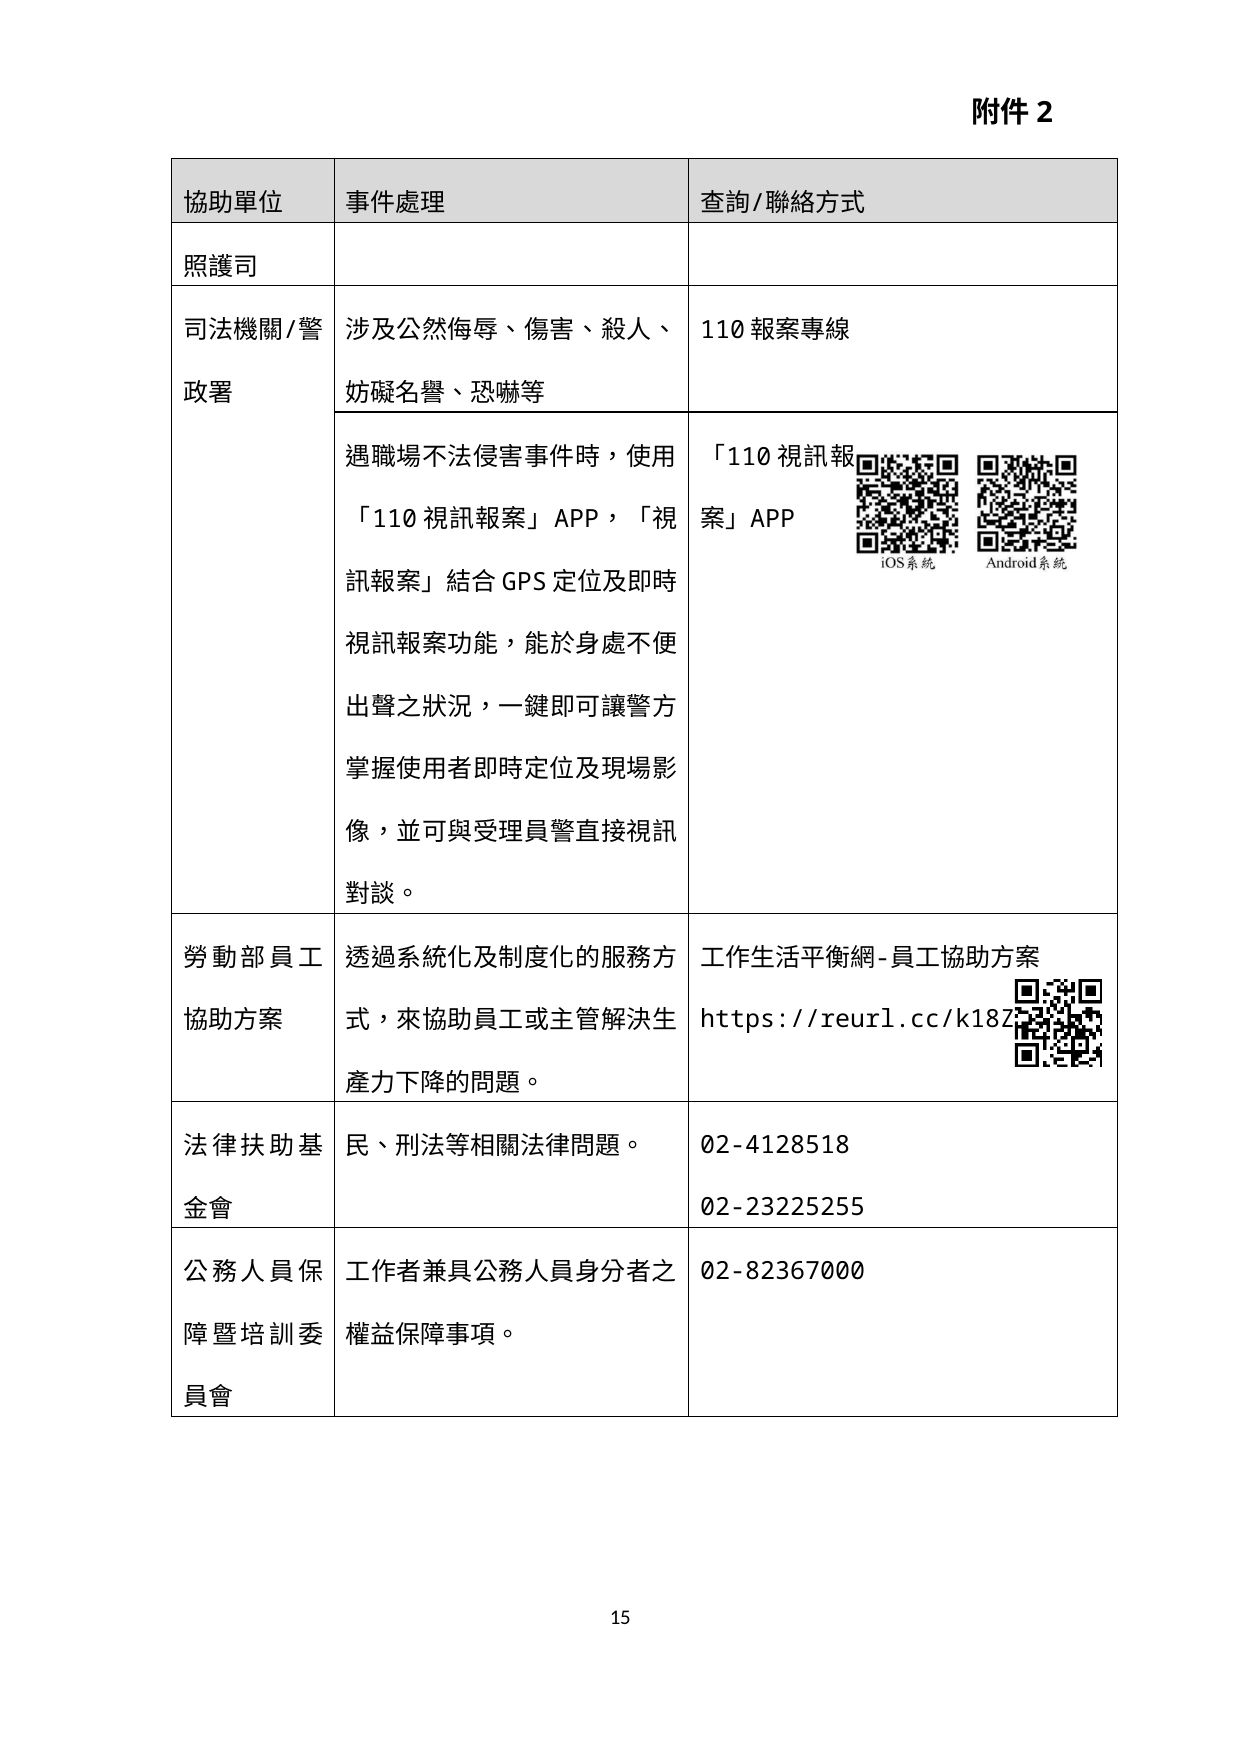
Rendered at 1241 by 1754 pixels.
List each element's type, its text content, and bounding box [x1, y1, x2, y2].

table_cell [689, 223, 1117, 285]
table_cell 工作者兼具公務人員身分者之權益保障事項。 [335, 1228, 688, 1416]
table_cell 「110視訊報案」APP [689, 413, 1117, 912]
table_cell 照護司 [172, 223, 334, 285]
table_header 事件處理 [335, 159, 688, 222]
table_cell 110報案專線 [689, 286, 1117, 411]
table_cell 透過系統化及制度化的服務方式，來協助員工或主管解決生產力下降的問題。 [335, 914, 688, 1101]
table_cell 勞動部員工協助方案 [172, 914, 334, 1101]
table_cell 民、刑法等相關法律問題。 [335, 1102, 688, 1227]
table_cell 公務人員保障暨培訓委員會 [172, 1228, 334, 1416]
table_header 協助單位 [172, 159, 334, 222]
table_header 查詢/聯絡方式 [689, 159, 1117, 222]
table_cell 法律扶助基金會 [172, 1102, 334, 1227]
table_cell 02-82367000 [689, 1228, 1117, 1416]
table_cell [335, 223, 688, 285]
table_cell 遇職場不法侵害事件時，使用「110視訊報案」APP，「視訊報案」結合GPS定位及即時視訊報案功能，能於身處不便出聲之狀況，一鍵即可讓警方掌握使用者即時定位及現場影像，並可與受理員警直接視訊對談。 [335, 413, 688, 912]
table_cell 工作生活平衡網-員工協助方案 https://reurl.cc/k18Zbr [689, 914, 1117, 1101]
table_cell 司法機關/警政署 [172, 286, 334, 912]
table_cell 02-4128518 02-23225255 [689, 1102, 1117, 1227]
table_cell 涉及公然侮辱、傷害、殺人、妨礙名譽、恐嚇等 [335, 286, 688, 411]
